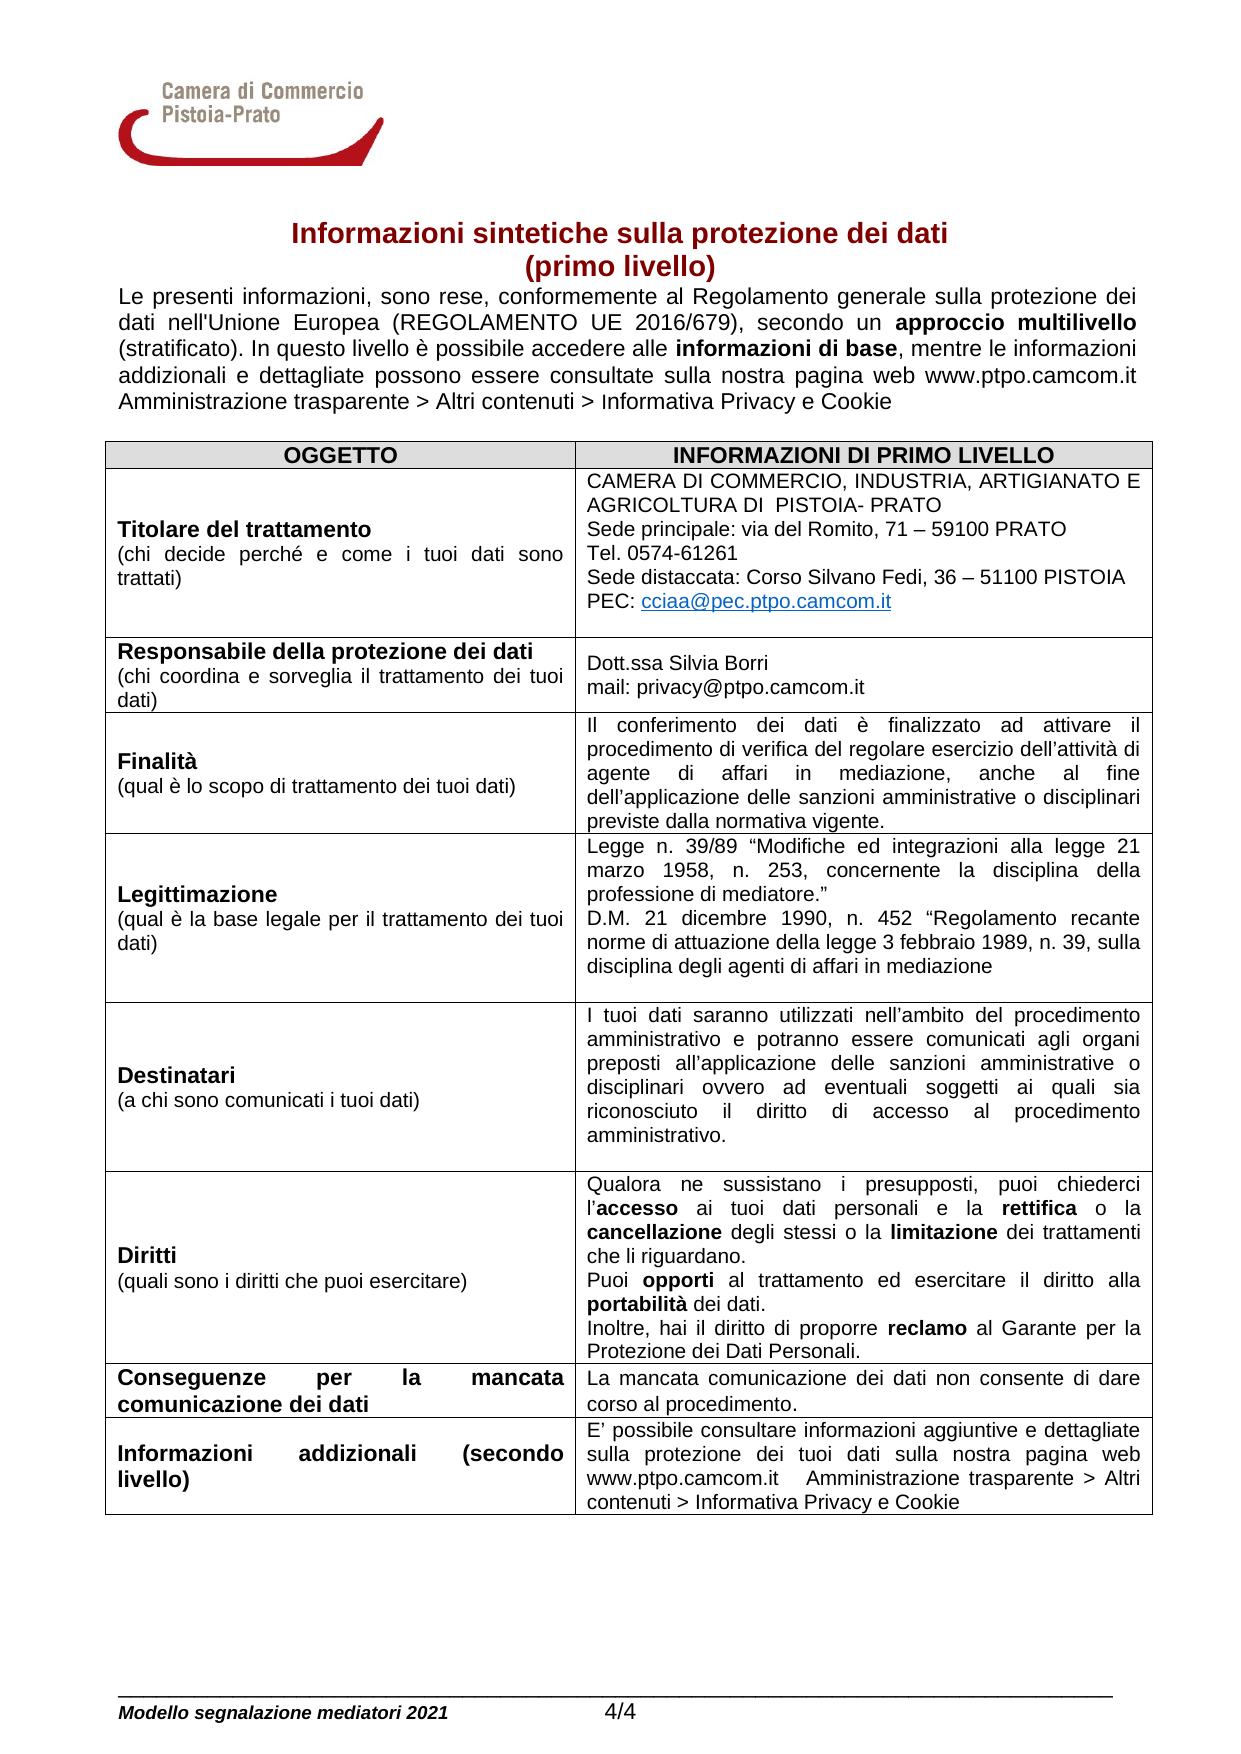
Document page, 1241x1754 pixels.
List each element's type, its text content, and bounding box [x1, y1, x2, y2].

table_cell Legittimazione (qual è la base legale per il trattamento dei tuoi dati) [106, 834, 575, 1002]
table_cell Dott.ssa Silvia Borri mail: privacy@ptpo.camcom.it [576, 638, 1152, 712]
table_cell Conseguenze per la mancata comunicazione dei dati [106, 1364, 575, 1417]
table_cell Legge n. 39/89 “Modifiche ed integrazioni alla legge 21 marzo 1958, n. 253, concernente la disciplina della professione di mediatore.” D.M. 21 dicembre 1990, n. 452 “Regolamento recante norme di attuazione della legge 3 febbraio 1989, n. 39, sulla disciplina degli agenti di affari in mediazione [576, 834, 1152, 1002]
table_header OGGETTO [106, 442, 575, 468]
text (primo livello) [118, 249, 1122, 283]
table_cell I tuoi dati saranno utilizzati nell’ambito del procedimento amministrativo e potranno essere comunicati agli organi preposti all’applicazione delle sanzioni amministrative o disciplinari ovvero ad eventuali soggetti ai quali sia riconosciuto il diritto di accesso al procedimento amministrativo. [576, 1003, 1152, 1171]
table_cell La mancata comunicazione dei dati non consente di dare corso al procedimento. [576, 1364, 1152, 1417]
table_cell Destinatari (a chi sono comunicati i tuoi dati) [106, 1003, 575, 1171]
table_header INFORMAZIONI DI PRIMO LIVELLO [576, 442, 1152, 468]
table_cell Qualora ne sussistano i presupposti, puoi chiederci l’accesso ai tuoi dati personali e la rettifica o la cancellazione degli stessi o la limitazione dei trattamenti che li riguardano. Puoi opporti al trattamento ed esercitare il diritto alla portabilità dei dati. Inoltre, hai il diritto di proporre reclamo al Garante per la Protezione dei Dati Personali. [576, 1172, 1152, 1363]
table_cell Informazioni addizionali (secondo livello) [106, 1418, 575, 1514]
text Le presenti informazioni, sono rese, conformemente al Regolamento generale sulla protezione dei dati nell'Unione Europea (REGOLAMENTO UE 2016/679), secondo un approccio multilivello (stratificato). In questo livello è possibile accedere alle informazioni di base, mentre le informazioni addizionali e dettagliate possono essere consultate sulla nostra pagina web www.ptpo.camcom.it Amministrazione trasparente > Altri contenuti > Informativa Privacy e Cookie [118, 283, 1137, 414]
picture [118, 76, 384, 166]
table_cell CAMERA DI COMMERCIO, INDUSTRIA, ARTIGIANATO E AGRICOLTURA DI PISTOIA- PRATO Sede principale: via del Romito, 71 – 59100 PRATO Tel. 0574-61261 Sede distaccata: Corso Silvano Fedi, 36 – 51100 PISTOIA PEC: cciaa@pec.ptpo.camcom.it [576, 469, 1152, 637]
table_cell E’ possibile consultare informazioni aggiuntive e dettagliate sulla protezione dei tuoi dati sulla nostra pagina web www.ptpo.camcom.it Amministrazione trasparente > Altri contenuti > Informativa Privacy e Cookie [576, 1418, 1152, 1514]
table_cell Diritti (quali sono i diritti che puoi esercitare) [106, 1172, 575, 1363]
table_cell Titolare del trattamento (chi decide perché e come i tuoi dati sono trattati) [106, 469, 575, 637]
table_cell Il conferimento dei dati è finalizzato ad attivare il procedimento di verifica del regolare esercizio dell’attività di agente di affari in mediazione, anche al fine dell’applicazione delle sanzioni amministrative o disciplinari previste dalla normativa vigente. [576, 713, 1152, 833]
table_cell Finalità (qual è lo scopo di trattamento dei tuoi dati) [106, 713, 575, 833]
table_cell Responsabile della protezione dei dati (chi coordina e sorveglia il trattamento dei tuoi dati) [106, 638, 575, 712]
text Informazioni sintetiche sulla protezione dei dati [118, 216, 1122, 249]
